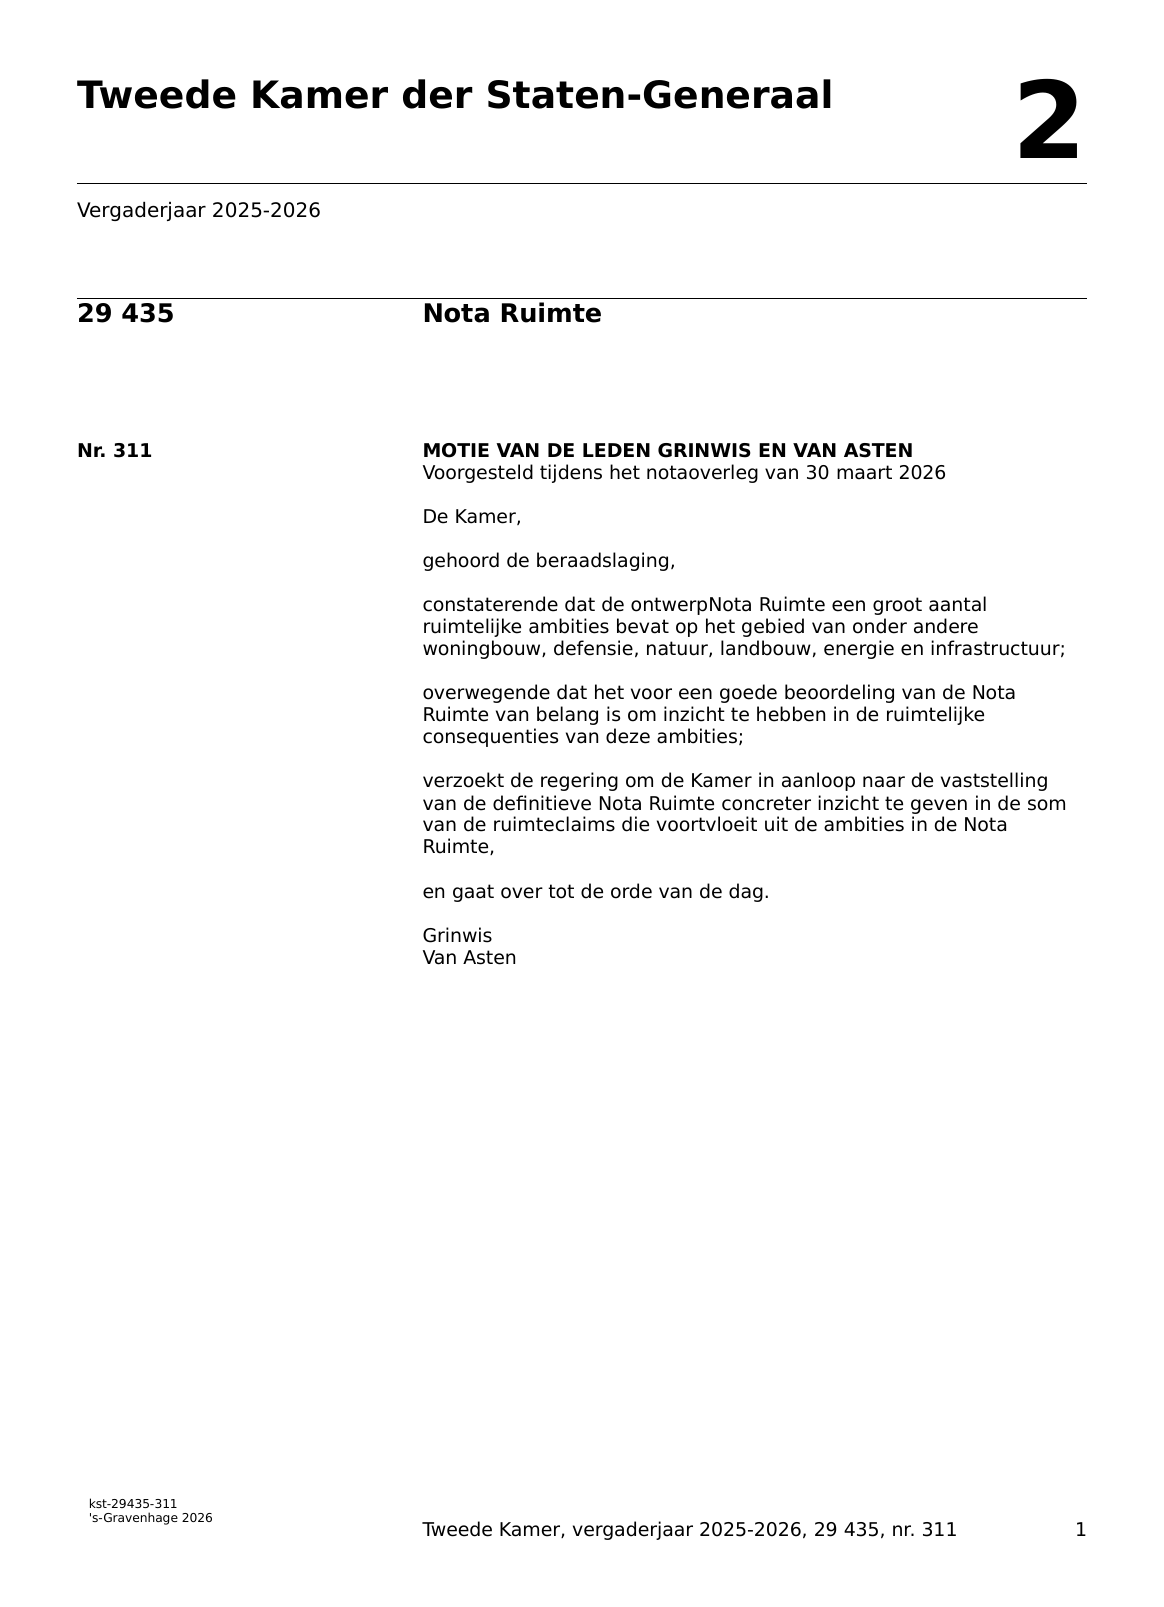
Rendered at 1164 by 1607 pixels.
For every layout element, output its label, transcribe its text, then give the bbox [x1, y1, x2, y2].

subtitle 29 435 Nota Ruimte [77, 299, 1087, 329]
text constaterende dat de ontwerpNota Ruimte een groot aantal ruimtelijke ambities bevat op het gebied van onder andere woningbouw, defensie, natuur, landbouw, energie en infrastructuur; [422, 594, 1087, 660]
text overwegende dat het voor een goede beoordeling van de Nota Ruimte van belang is om inzicht te hebben in de ruimtelijke consequenties van deze ambities; [422, 682, 1087, 748]
subtitle Nr. 311 MOTIE VAN DE LEDEN GRINWIS EN VAN ASTEN [77, 440, 1087, 462]
text gehoord de beraadslaging, [422, 550, 1087, 572]
text Grinwis [422, 925, 1087, 947]
text verzoekt de regering om de Kamer in aanloop naar de vaststelling van de definitieve Nota Ruimte concreter inzicht te geven in de som van de ruimteclaims die voortvloeit uit de ambities in de Nota Ruimte, [422, 770, 1087, 858]
text Voorgesteld tijdens het notaoverleg van 30 maart 2026 [422, 462, 1087, 484]
table_header 2 [886, 59, 1087, 183]
text Van Asten [422, 947, 1087, 969]
table_header Tweede Kamer der Staten-Generaal [77, 59, 886, 183]
table_cell Vergaderjaar 2025-2026 [77, 184, 1087, 298]
text en gaat over tot de orde van de dag. [422, 881, 1087, 902]
text 's-Gravenhage 2026 [88, 1511, 323, 1525]
text kst-29435-311 [88, 1497, 323, 1511]
text De Kamer, [422, 506, 1087, 528]
